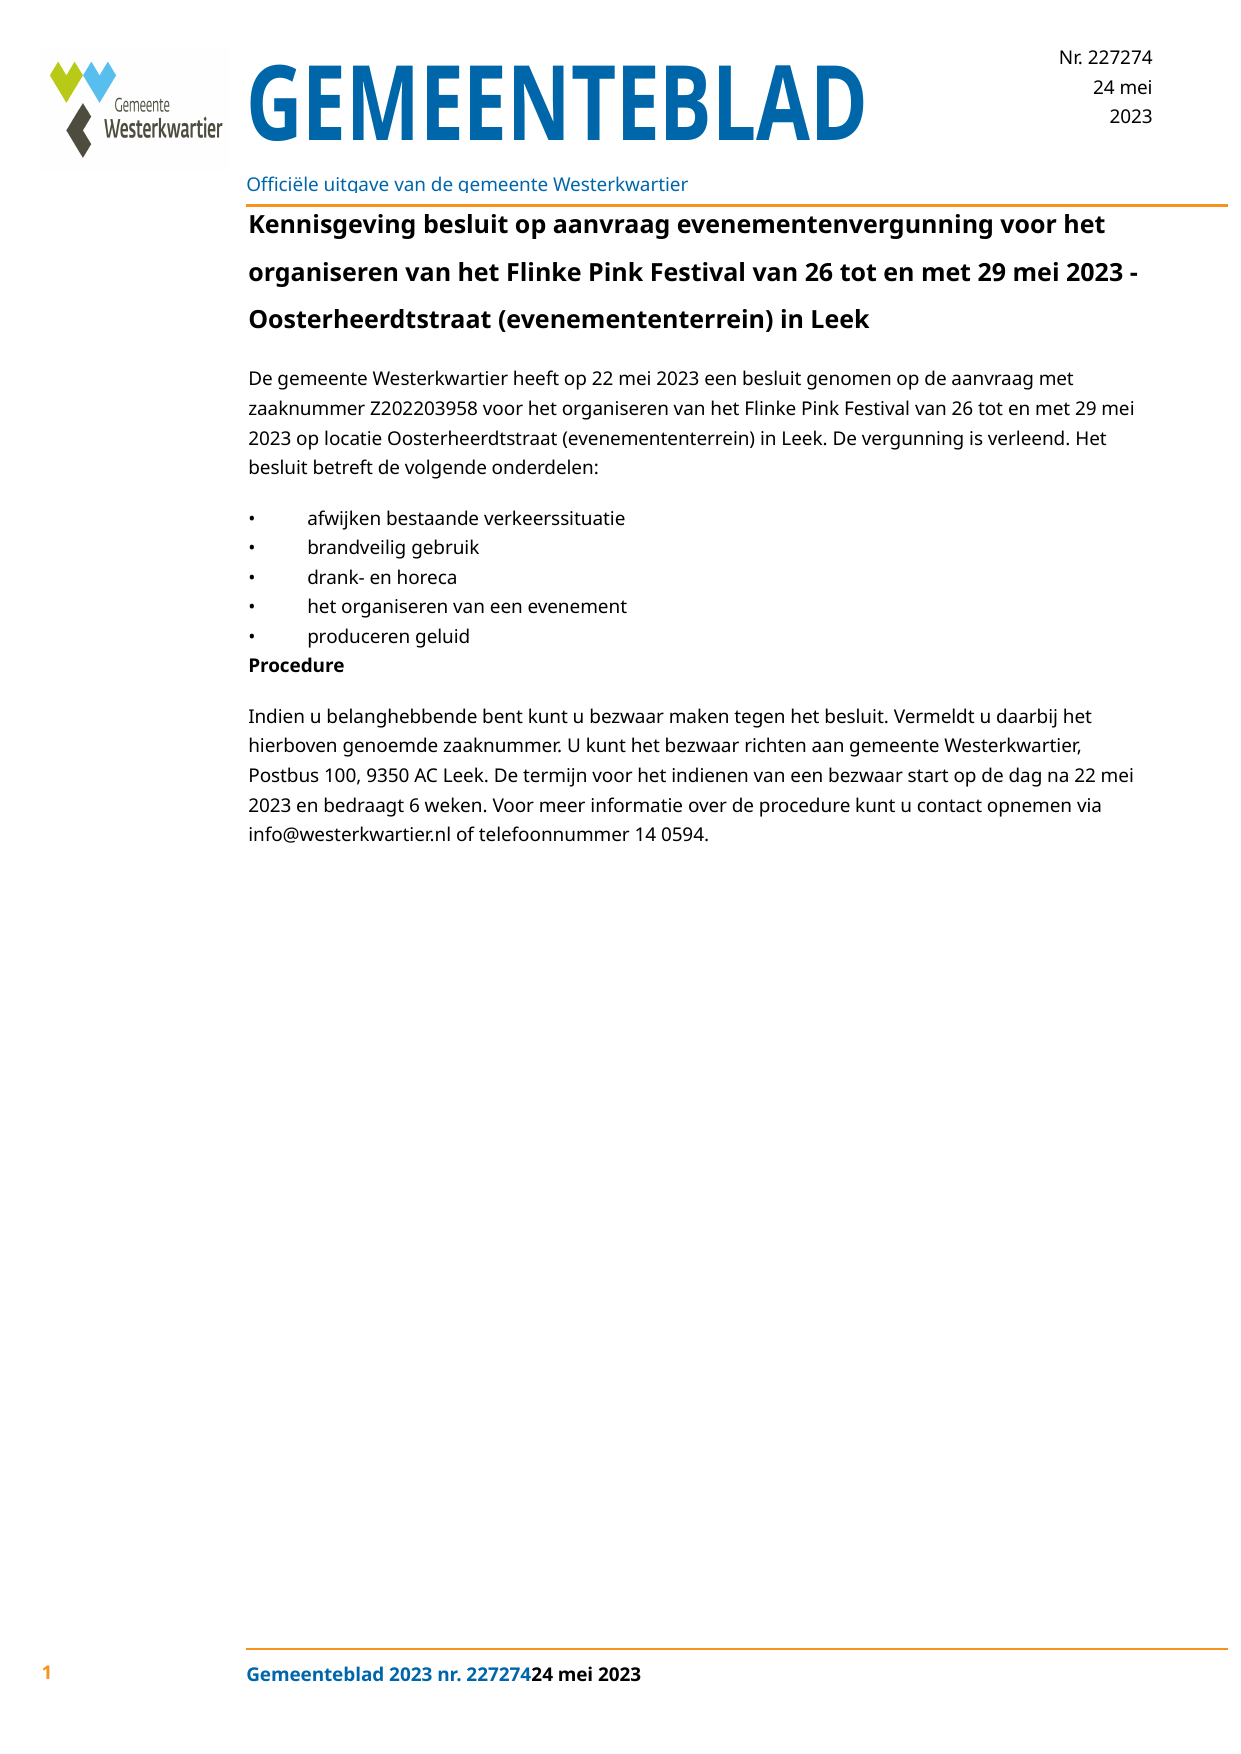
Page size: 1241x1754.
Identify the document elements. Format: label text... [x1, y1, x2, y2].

list afwijken bestaande verkeerssituatie [248, 505, 1152, 530]
list het organiseren van een evenement [248, 593, 1152, 619]
list brandveilig gebruik [248, 534, 1152, 560]
text De gemeente Westerkwartier heeft op 22 mei 2023 een besluit genomen op de aanvraag met zaaknummer Z202203958 voor het organiseren van het Flinke Pink Festival van 26 tot en met 29 mei 2023 op locatie Oosterheerdtstraat (evenemententerrein) in Leek. De vergunning is verleend. Het besluit betreft de volgende onderdelen: [248, 366, 1152, 480]
list produceren geluid [248, 623, 1152, 649]
picture [41, 47, 231, 172]
list drank- en horeca [248, 564, 1152, 589]
text Indien u belanghebbende bent kunt u bezwaar maken tegen het besluit. Vermeldt u daarbij het hierboven genoemde zaaknummer. U kunt het bezwaar richten aan gemeente Westerkwartier, Postbus 100, 9350 AC Leek. De termijn voor het indienen van een bezwaar start op de dag na 22 mei 2023 en bedraagt 6 weken. Voor meer informatie over de procedure kunt u contact opnemen via info@westerkwartier.nl of telefoonnummer 14 0594. [248, 703, 1152, 847]
text Kennisgeving besluit op aanvraag evenementenvergunning voor het organiseren van het Flinke Pink Festival van 26 tot en met 29 mei 2023 - Oosterheerdtstraat (evenemententerrein) in Leek [248, 207, 1152, 336]
text Procedure [248, 653, 1152, 678]
